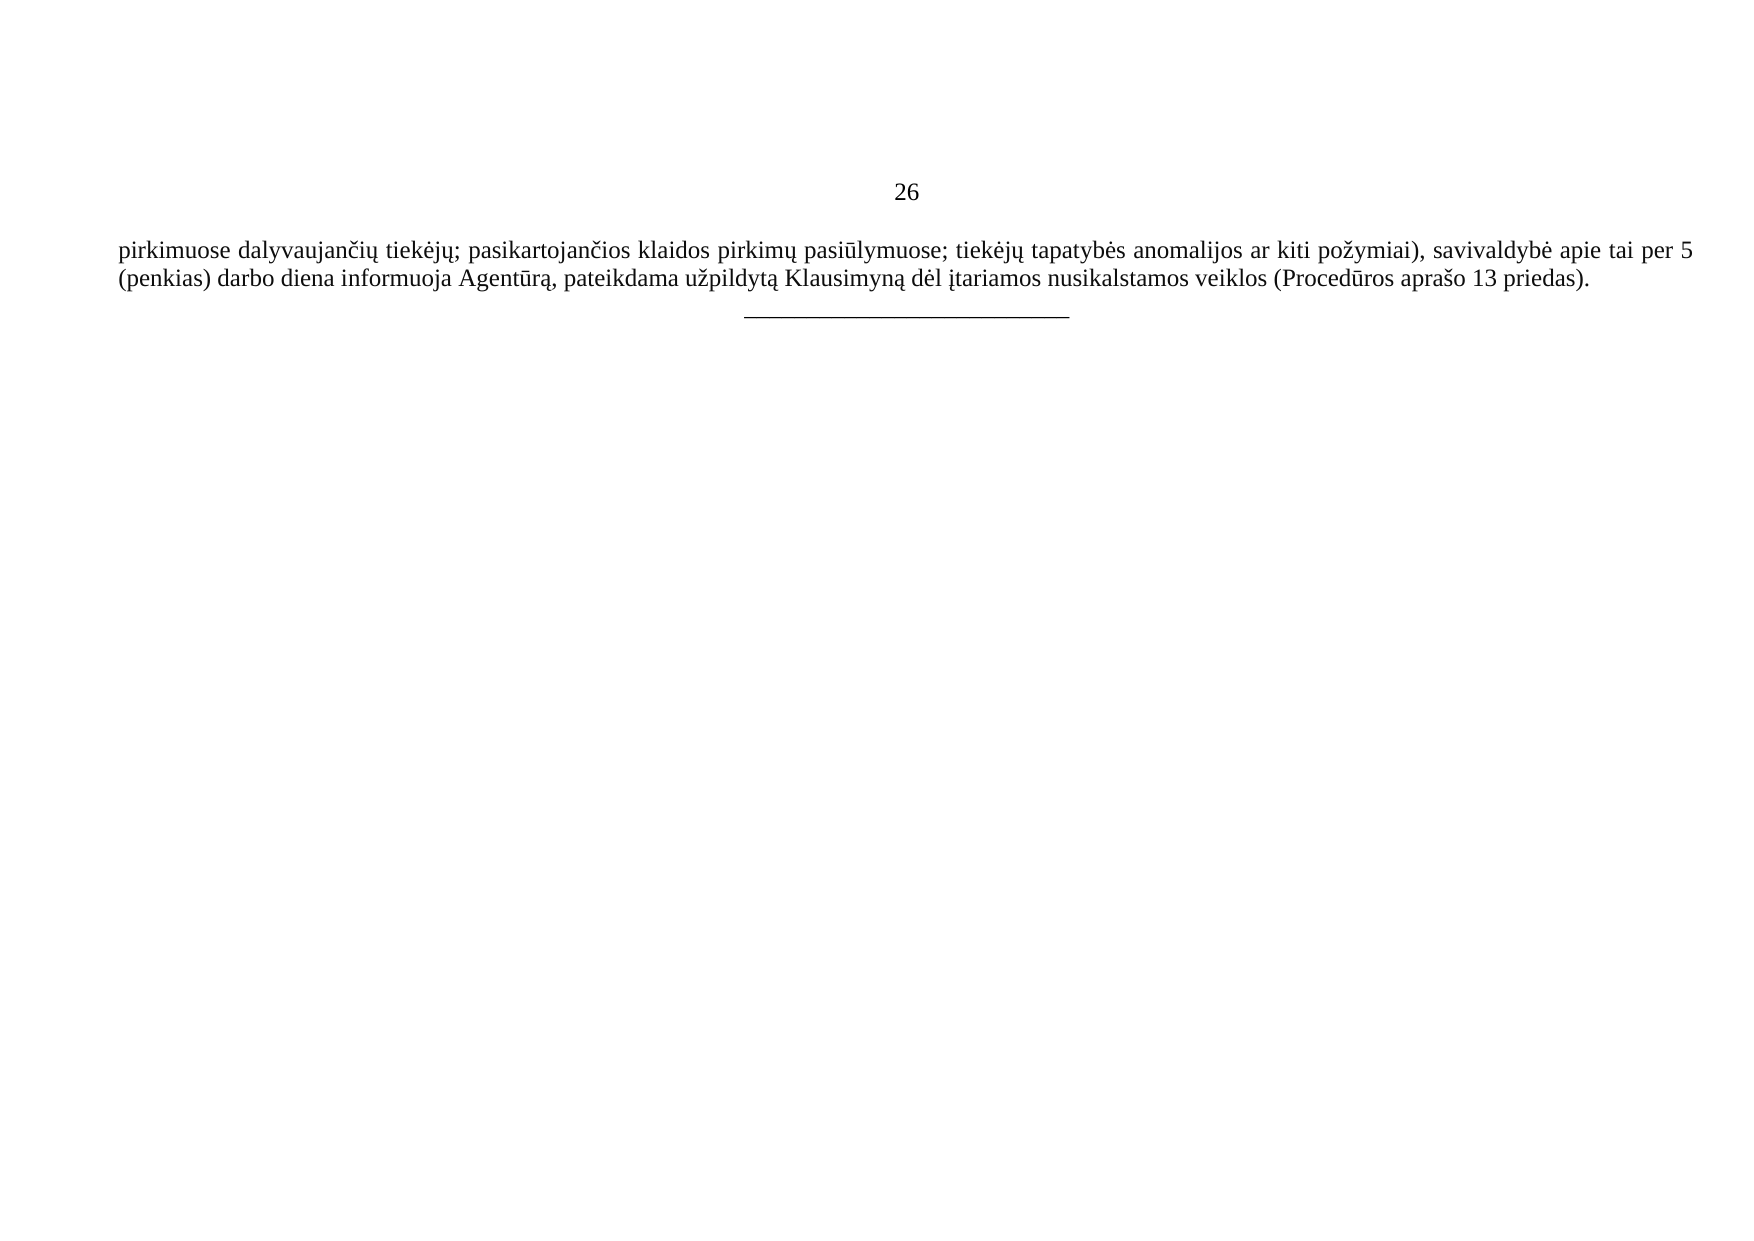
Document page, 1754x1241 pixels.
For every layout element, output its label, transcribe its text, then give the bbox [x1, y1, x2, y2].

text __________________________ [118, 292, 1695, 321]
text pirkimuose dalyvaujančių tiekėjų; pasikartojančios klaidos pirkimų pasiūlymuose; tiekėjų tapatybės anomalijos ar kiti požymiai), savivaldybė apie tai per 5 (penkias) darbo diena informuoja Agentūrą, pateikdama užpildytą Klausimyną dėl įtariamos nusikalstamos veiklos (Procedūros aprašo 13 priedas). [118, 235, 1695, 292]
